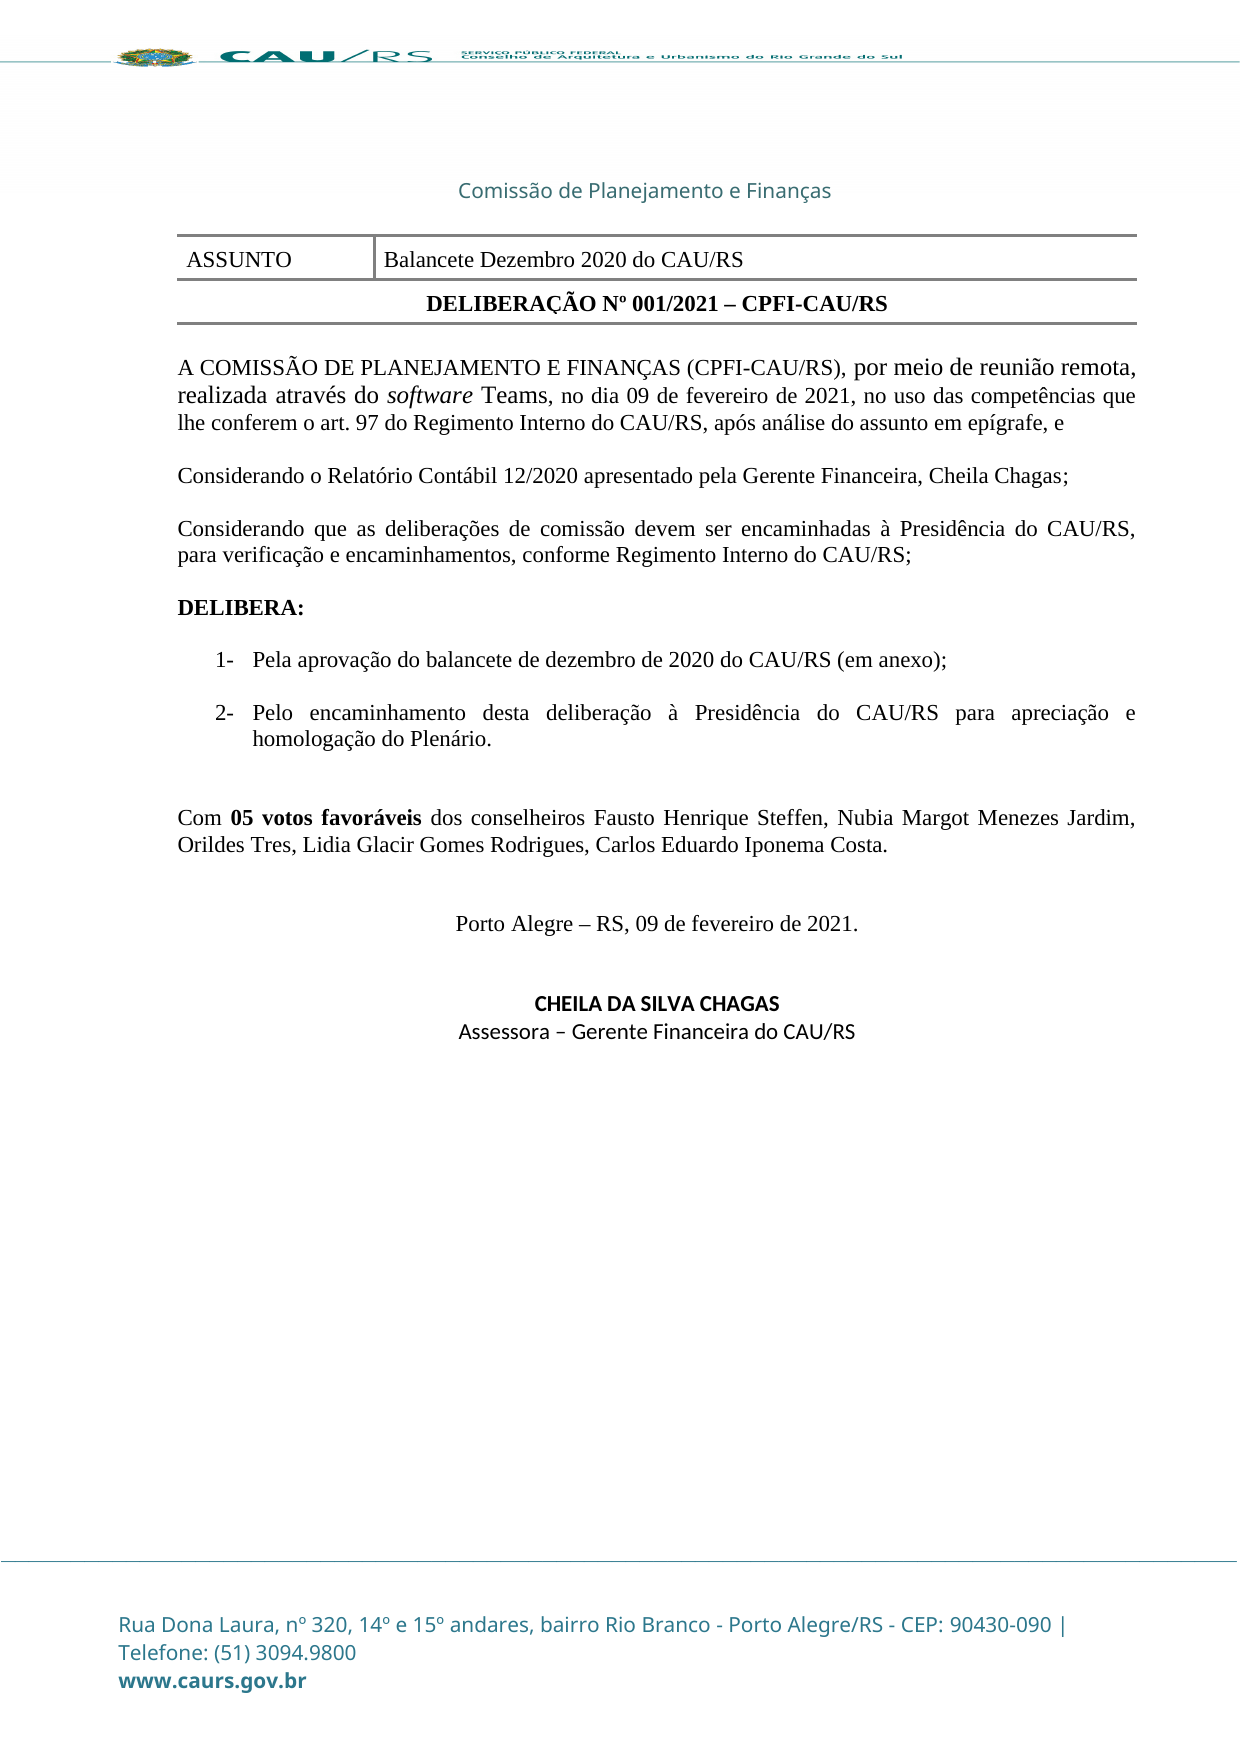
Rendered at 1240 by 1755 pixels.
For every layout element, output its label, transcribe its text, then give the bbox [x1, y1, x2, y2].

table_header ASSUNTO [177, 237, 373, 278]
list Pelo encaminhamento desta deliberação à Presidência do CAU/RS para apreciação e homologação do Plenário. [215, 699, 1137, 752]
text Porto Alegre – RS, 09 de fevereiro de 2021. [177, 910, 1137, 936]
text Assessora – Gerente Financeira do CAU/RS [177, 1017, 1137, 1045]
table_header Balancete Dezembro 2020 do CAU/RS [376, 237, 1137, 278]
text Com 05 votos favoráveis dos conselheiros Fausto Henrique Steffen, Nubia Margot Menezes Jardim, Orildes Tres, Lidia Glacir Gomes Rodrigues, Carlos Eduardo Iponema Costa. [177, 804, 1137, 857]
text CHEILA DA SILVA CHAGAS [177, 989, 1137, 1017]
list Pela aprovação do balancete de dezembro de 2020 do CAU/RS (em anexo); [215, 646, 1137, 673]
table_cell DELIBERAÇÃO Nº 001/2021 – CPFI-CAU/RS [177, 281, 1137, 322]
text Considerando o Relatório Contábil 12/2020 apresentado pela Gerente Financeira, Cheila Chagas; [177, 462, 1137, 488]
text Considerando que as deliberações de comissão devem ser encaminhadas à Presidência do CAU/RS, para verificação e encaminhamentos, conforme Regimento Interno do CAU/RS; [177, 514, 1137, 567]
text DELIBERA: [177, 594, 1137, 620]
text A COMISSÃO DE PLANEJAMENTO E FINANÇAS (CPFI-CAU/RS), por meio de reunião remota, realizada através do software Teams, no dia 09 de fevereiro de 2021, no uso das competências que lhe conferem o art. 97 do Regimento Interno do CAU/RS, após análise do assunto em epígrafe, e [177, 352, 1137, 436]
